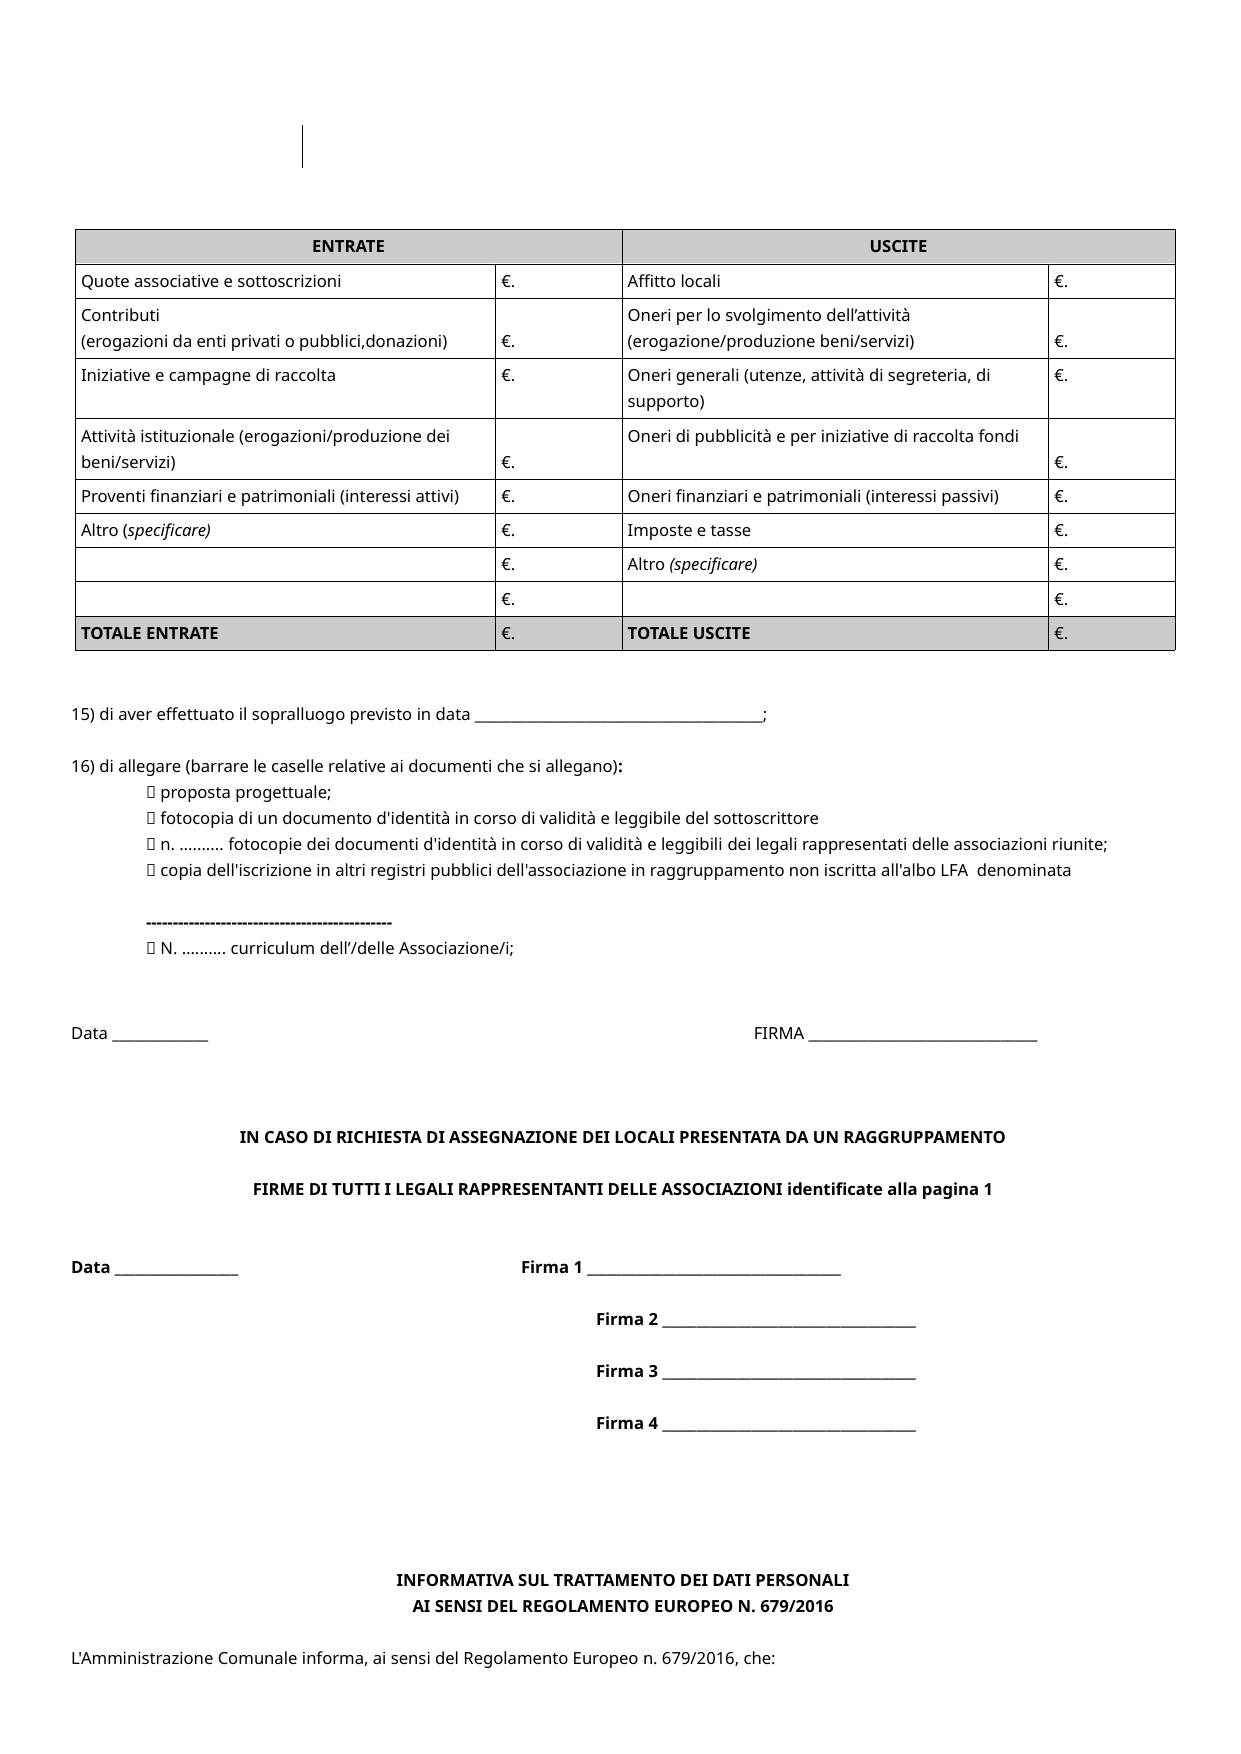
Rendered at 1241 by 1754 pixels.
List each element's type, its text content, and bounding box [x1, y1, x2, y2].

text Data _____________ FIRMA _______________________________ [71, 1021, 1175, 1044]
table_cell €. [1049, 582, 1175, 616]
table_cell €. [1049, 299, 1175, 358]
text FIRME DI TUTTI I LEGALI RAPPRESENTANTI DELLE ASSOCIAZIONI identificate alla pagina 1 [71, 1177, 1175, 1200]
text AI SENSI DEL REGOLAMENTO EUROPEO N. 679/2016 [71, 1594, 1175, 1617]
text 16) di allegare (barrare le caselle relative ai documenti che si allegano): [71, 754, 1175, 777]
table_cell [623, 582, 1048, 616]
text IN CASO DI RICHIESTA DI ASSEGNAZIONE DEI LOCALI PRESENTATA DA UN RAGGRUPPAMENTO [71, 1125, 1175, 1148]
text Data __________________ Firma 1 _____________________________________ [71, 1256, 1175, 1278]
text  proposta progettuale; [71, 780, 1175, 803]
table_cell €. [496, 548, 622, 581]
table_cell €. [1049, 419, 1175, 479]
table_cell Altro (specificare) [76, 514, 495, 547]
text  n. …....... fotocopie dei documenti d'identità in corso di validità e leggibili dei legali rappresentati delle associazioni riunite; [71, 832, 1175, 855]
table_cell €. [1049, 514, 1175, 547]
table_cell [76, 582, 495, 616]
table_cell [76, 548, 495, 581]
table_cell Oneri di pubblicità e per iniziative di raccolta fondi [623, 419, 1048, 479]
text INFORMATIVA SUL TRATTAMENTO DEI DATI PERSONALI [71, 1568, 1175, 1591]
table_cell €. [496, 359, 622, 418]
table_cell €. [1049, 265, 1175, 298]
table_header ENTRATE [76, 230, 622, 263]
table_cell Oneri generali (utenze, attività di segreteria, di supporto) [623, 359, 1048, 418]
table_cell €. [1049, 617, 1175, 650]
table_cell €. [496, 582, 622, 616]
table_cell Quote associative e sottoscrizioni [76, 265, 495, 298]
table_cell €. [496, 265, 622, 298]
table_cell €. [496, 299, 622, 358]
table_cell Oneri finanziari e patrimoniali (interessi passivi) [623, 480, 1048, 513]
text  N. …....... curriculum dell’/delle Associazione/i; [71, 937, 1175, 959]
text Firma 2 _____________________________________ [71, 1308, 1175, 1330]
table_cell €. [1049, 359, 1175, 418]
table_cell Proventi finanziari e patrimoniali (interessi attivi) [76, 480, 495, 513]
table_cell Iniziative e campagne di raccolta [76, 359, 495, 418]
text ---------------------------------------------- [71, 911, 1175, 933]
table_cell €. [1049, 480, 1175, 513]
table_cell Contributi (erogazioni da enti privati o pubblici,donazioni) [76, 299, 495, 358]
table_cell Altro (specificare) [623, 548, 1048, 581]
table_cell Attività istituzionale (erogazioni/produzione dei beni/servizi) [76, 419, 495, 479]
table_cell €. [496, 419, 622, 479]
text Firma 3 _____________________________________ [71, 1360, 1175, 1382]
table_cell €. [496, 514, 622, 547]
text  copia dell'iscrizione in altri registri pubblici dell'associazione in raggruppamento non iscritta all'albo LFA denominata [71, 858, 1175, 881]
table_cell TOTALE USCITE [623, 617, 1048, 650]
table_cell €. [496, 480, 622, 513]
table_cell TOTALE ENTRATE [76, 617, 495, 650]
text L'Amministrazione Comunale informa, ai sensi del Regolamento Europeo n. 679/2016, che: [71, 1646, 1175, 1669]
table_cell €. [1049, 548, 1175, 581]
table_cell Imposte e tasse [623, 514, 1048, 547]
table_cell Oneri per lo svolgimento dell’attività (erogazione/produzione beni/servizi) [623, 299, 1048, 358]
text Firma 4 _____________________________________ [71, 1412, 1175, 1434]
table_header USCITE [623, 230, 1175, 263]
text 15) di aver effettuato il sopralluogo previsto in data _______________________________________; [71, 702, 1175, 725]
text  fotocopia di un documento d'identità in corso di validità e leggibile del sottoscrittore [71, 806, 1175, 829]
table_cell Affitto locali [623, 265, 1048, 298]
table_cell €. [496, 617, 622, 650]
